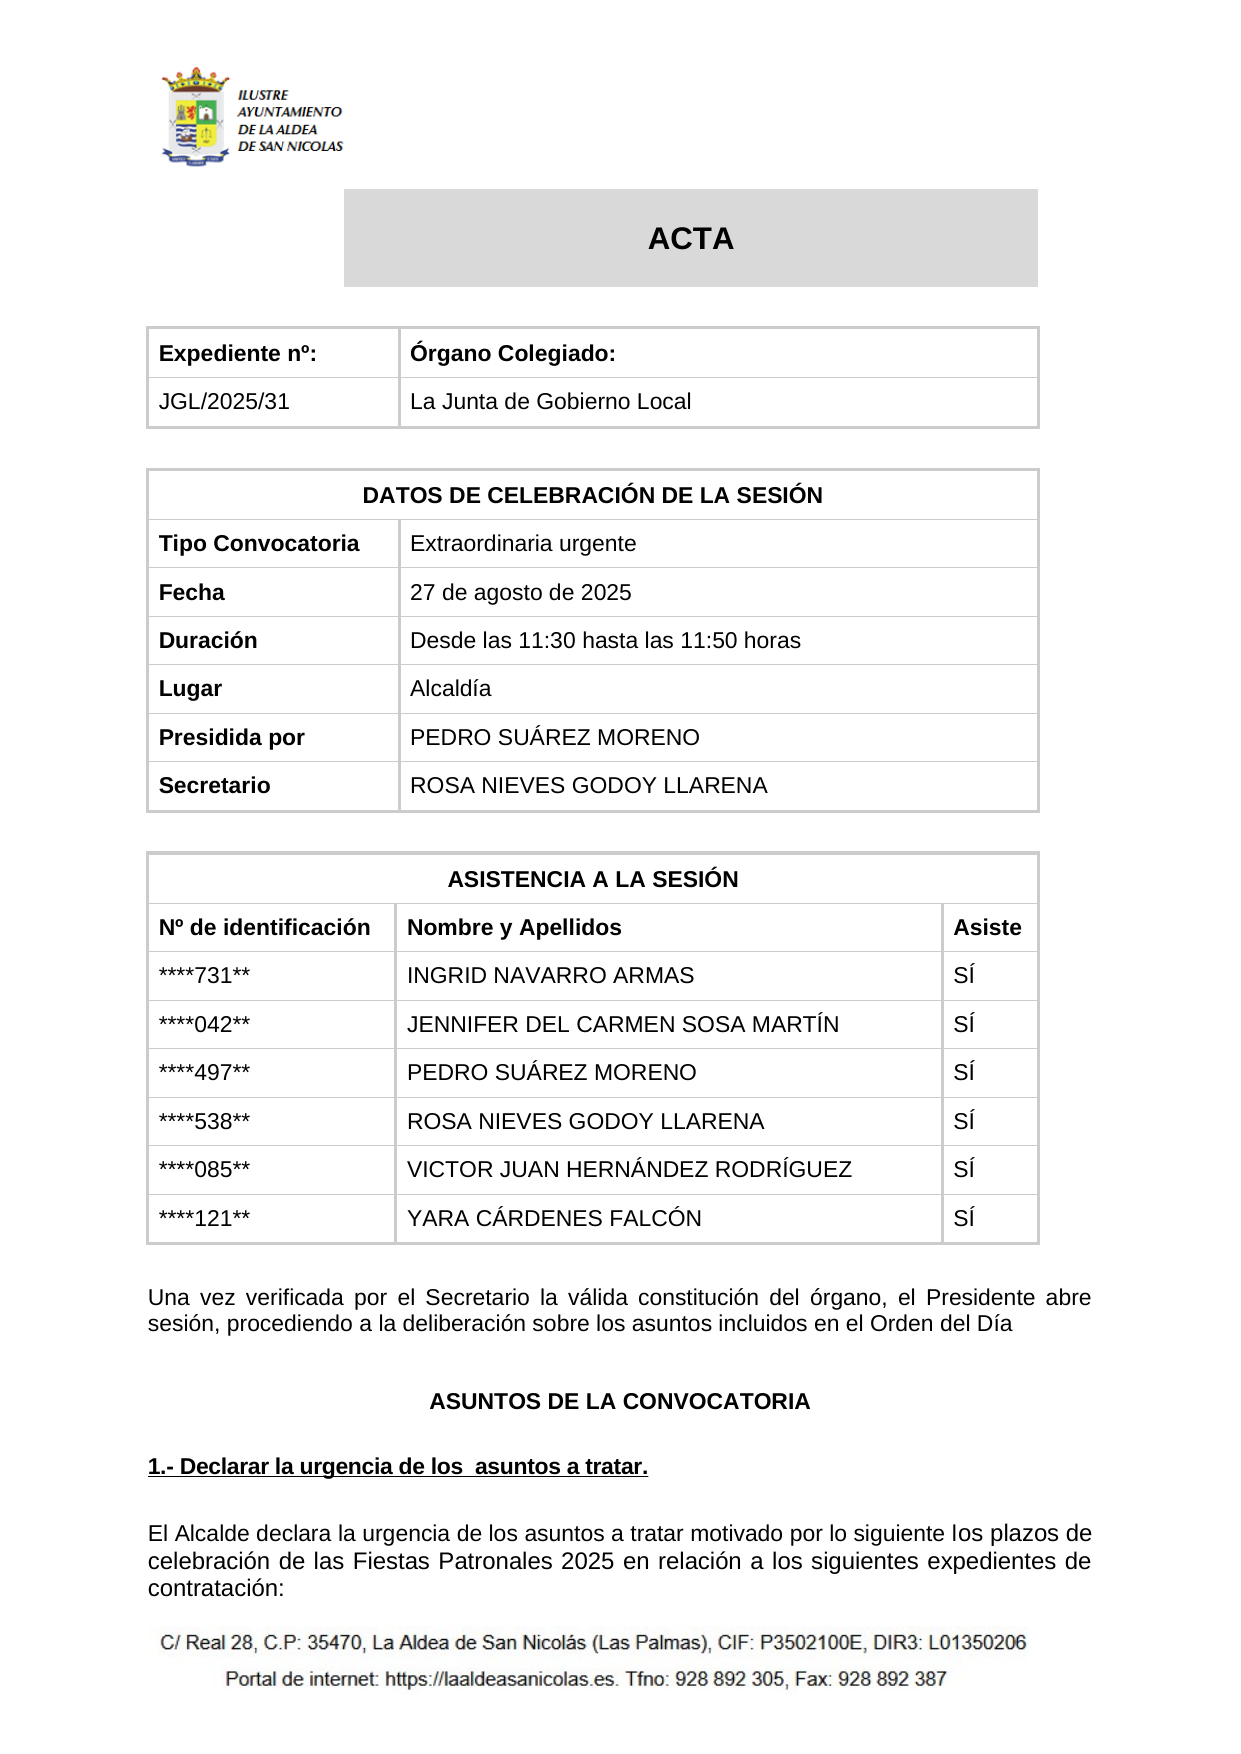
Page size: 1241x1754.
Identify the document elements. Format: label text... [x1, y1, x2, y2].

table_cell SÍ [944, 1195, 1037, 1242]
text El Alcalde declara la urgencia de los asuntos a tratar motivado por lo siguiente los plazos de celebración de las Fiestas Patronales 2025 en relación a los siguientes expedientes de contratación: [148, 1519, 1093, 1602]
table_header DATOS DE CELEBRACIÓN DE LA SESIÓN [149, 471, 1037, 519]
table_cell ROSA NIEVES GODOY LLARENA [401, 762, 1037, 809]
table_cell SÍ [944, 1098, 1037, 1145]
table_cell ****085** [149, 1146, 394, 1193]
table_cell Alcaldía [401, 665, 1037, 713]
table_cell ****538** [149, 1098, 394, 1145]
table_cell Lugar [149, 665, 398, 713]
table_cell Fecha [149, 568, 398, 616]
text ASUNTOS DE LA CONVOCATORIA [148, 1388, 1093, 1414]
table_header Órgano Colegiado: [401, 329, 1037, 377]
table_cell Duración [149, 617, 398, 664]
table_cell PEDRO SUÁREZ MORENO [401, 714, 1037, 761]
picture [148, 1626, 1033, 1695]
table_cell Presidida por [149, 714, 398, 761]
table_cell ****731** [149, 952, 394, 1000]
table_cell Desde las 11:30 hasta las 11:50 horas [401, 617, 1037, 664]
table_cell Nº de identificación [149, 904, 394, 951]
table_cell Extraordinaria urgente [401, 520, 1037, 567]
table_cell La Junta de Gobierno Local [401, 378, 1037, 426]
table_cell ROSA NIEVES GODOY LLARENA [397, 1098, 941, 1145]
table_header Expediente nº: [149, 329, 398, 377]
table_cell 27 de agosto de 2025 [401, 568, 1037, 616]
table_cell ****042** [149, 1001, 394, 1048]
table_header ASISTENCIA A LA SESIÓN [149, 855, 1037, 903]
picture [148, 59, 359, 174]
table_cell INGRID NAVARRO ARMAS [397, 952, 941, 1000]
text Una vez verificada por el Secretario la válida constitución del órgano, el Presidente abre sesión, procediendo a la deliberación sobre los asuntos incluidos en el Orden del Día [148, 1284, 1093, 1337]
table_cell SÍ [944, 1001, 1037, 1048]
table_cell JGL/2025/31 [149, 378, 398, 426]
table_cell JENNIFER DEL CARMEN SOSA MARTÍN [397, 1001, 941, 1048]
table_cell ****497** [149, 1049, 394, 1097]
table_cell VICTOR JUAN HERNÁNDEZ RODRÍGUEZ [397, 1146, 941, 1193]
text 1.- Declarar la urgencia de los asuntos a tratar. [148, 1453, 1093, 1479]
table_cell PEDRO SUÁREZ MORENO [397, 1049, 941, 1097]
table_cell YARA CÁRDENES FALCÓN [397, 1195, 941, 1242]
table_cell SÍ [944, 1146, 1037, 1193]
table_cell Nombre y Apellidos [397, 904, 941, 951]
table_header ACTA [344, 189, 1038, 287]
table_cell Secretario [149, 762, 398, 809]
table_cell SÍ [944, 1049, 1037, 1097]
table_cell Asiste [944, 904, 1037, 951]
table_header [148, 189, 344, 287]
table_cell SÍ [944, 952, 1037, 1000]
table_cell ****121** [149, 1195, 394, 1242]
table_cell Tipo Convocatoria [149, 520, 398, 567]
